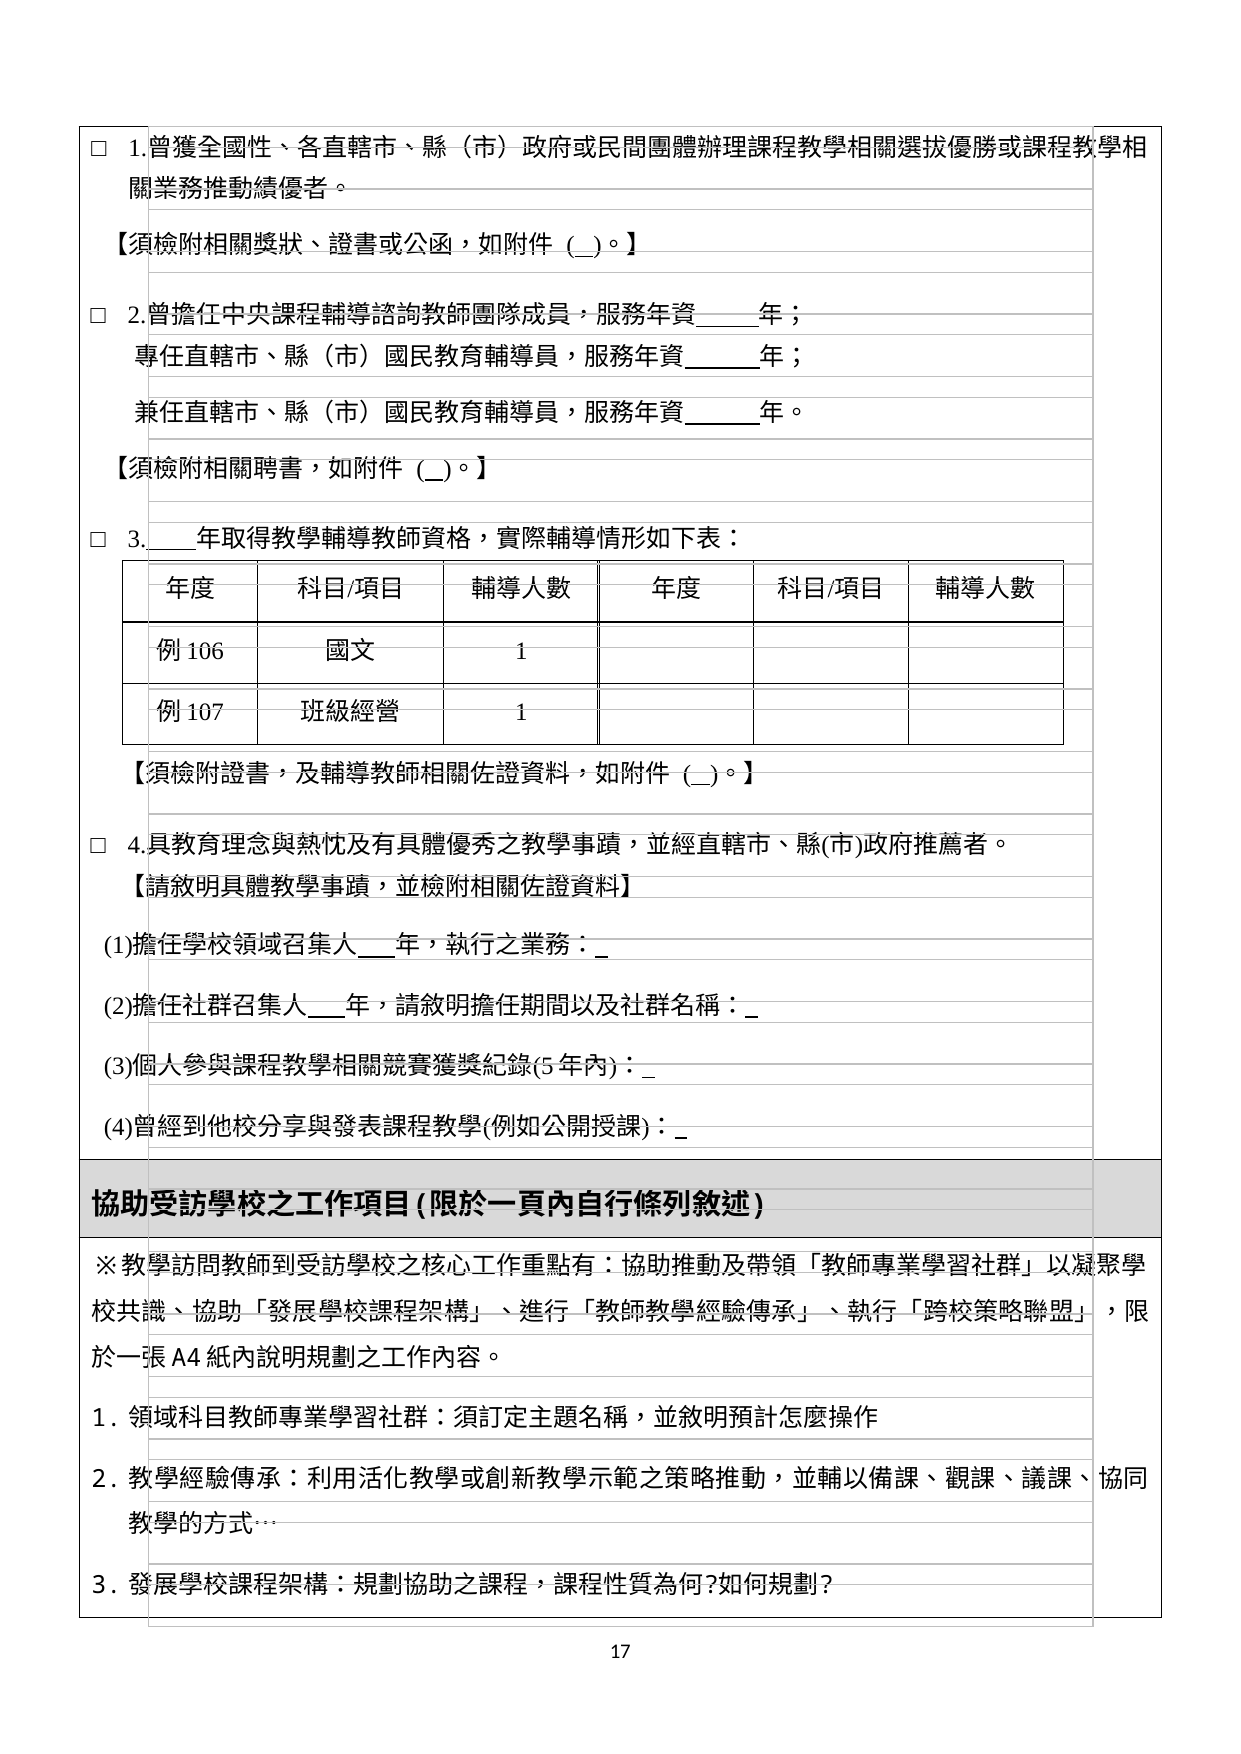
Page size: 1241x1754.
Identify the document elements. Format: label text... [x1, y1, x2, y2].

table_cell 1.曾獲全國性、各直轄市、縣（市）政府或民間團體辦理課程教學相關選拔優勝或課程教學相關業務推動績優者。 【須檢附相關獎狀、證書或公函，如附件 ( )。】 2.曾擔任中央課程輔導諮詢教師團隊成員，服務年資 年； 專任直轄市、縣（市）國民教育輔導員，服務年資 年； 兼任直轄市、縣（市）國民教育輔導員，服務年資 年。 【須檢附相關聘書，如附件 ( )。】 3. 年取得教學輔導教師資格，實際輔導情形如下表： 【須檢附證書，及輔導教師相關佐證資料，如附件 ( )。】 4.具教育理念與熱忱及有具體優秀之教學事蹟，並經直轄市、縣(市)政府推薦者。 【請敘明具體教學事蹟，並檢附相關佐證資料】 (1)擔任學校領域召集人 年，執行之業務： (2)擔任社群召集人 年，請敘明擔任期間以及社群名稱： (3)個人參與課程教學相關競賽獲獎紀錄(5年內)： (4)曾經到他校分享與發表課程教學(例如公開授課)： [149, 752, 1092, 772]
table_cell 1.曾獲全國性、各直轄市、縣（市）政府或民間團體辦理課程教學相關選拔優勝或課程教學相關業務推動績優者。 【須檢附相關獎狀、證書或公函，如附件 ( )。】 2.曾擔任中央課程輔導諮詢教師團隊成員，服務年資 年； 專任直轄市、縣（市）國民教育輔導員，服務年資 年； 兼任直轄市、縣（市）國民教育輔導員，服務年資 年。 【須檢附相關聘書，如附件 ( )。】 3. 年取得教學輔導教師資格，實際輔導情形如下表： 【須檢附證書，及輔導教師相關佐證資料，如附件 ( )。】 4.具教育理念與熱忱及有具體優秀之教學事蹟，並經直轄市、縣(市)政府推薦者。 【請敘明具體教學事蹟，並檢附相關佐證資料】 (1)擔任學校領域召集人 年，執行之業務： (2)擔任社群召集人 年，請敘明擔任期間以及社群名稱： (3)個人參與課程教學相關競賽獲獎紀錄(5年內)： (4)曾經到他校分享與發表課程教學(例如公開授課)： [149, 502, 1092, 522]
table_header 年度 [149, 585, 257, 621]
table_cell ※教學訪問教師到受訪學校之核心工作重點有：協助推動及帶領「教師專業學習社群」以凝聚學校共識、協助「發展學校課程架構」、進行「教師教學經驗傳承」、執行「跨校策略聯盟」，限於一張A4紙內說明規劃之工作內容。 領域科目教師專業學習社群：須訂定主題名稱，並敘明預計怎麼操作 教學經驗傳承：利用活化教學或創新教學示範之策略推動，並輔以備課、觀課、議課、協同教學的方式… 發展學校課程架構：規劃協助之課程，課程性質為何?如何規劃? 4. 跨校策略聯盟： [149, 1315, 1092, 1334]
table_cell [600, 710, 753, 744]
table_cell [909, 648, 1063, 683]
table_cell 1 [444, 627, 597, 647]
table_cell 1.曾獲全國性、各直轄市、縣（市）政府或民間團體辦理課程教學相關選拔優勝或課程教學相關業務推動績優者。 【須檢附相關獎狀、證書或公函，如附件 ( )。】 2.曾擔任中央課程輔導諮詢教師團隊成員，服務年資 年； 專任直轄市、縣（市）國民教育輔導員，服務年資 年； 兼任直轄市、縣（市）國民教育輔導員，服務年資 年。 【須檢附相關聘書，如附件 ( )。】 3. 年取得教學輔導教師資格，實際輔導情形如下表： 【須檢附證書，及輔導教師相關佐證資料，如附件 ( )。】 4.具教育理念與熱忱及有具體優秀之教學事蹟，並經直轄市、縣(市)政府推薦者。 【請敘明具體教學事蹟，並檢附相關佐證資料】 (1)擔任學校領域召集人 年，執行之業務： (2)擔任社群召集人 年，請敘明擔任期間以及社群名稱： (3)個人參與課程教學相關競賽獲獎紀錄(5年內)： (4)曾經到他校分享與發表課程教學(例如公開授課)： [149, 960, 1092, 1001]
table_header 科目/項目 [258, 565, 443, 584]
table_header 年度 [123, 561, 148, 621]
table_cell 協助受訪學校之工作項目(限於一頁內自行條列敘述) [591, 1190, 639, 1209]
table_cell 協助受訪學校之工作項目(限於一頁內自行條列敘述) [149, 1210, 1092, 1237]
table_cell [754, 648, 908, 683]
table_cell 1.曾獲全國性、各直轄市、縣（市）政府或民間團體辦理課程教學相關選拔優勝或課程教學相關業務推動績優者。 【須檢附相關獎狀、證書或公函，如附件 ( )。】 2.曾擔任中央課程輔導諮詢教師團隊成員，服務年資 年； 專任直轄市、縣（市）國民教育輔導員，服務年資 年； 兼任直轄市、縣（市）國民教育輔導員，服務年資 年。 【須檢附相關聘書，如附件 ( )。】 3. 年取得教學輔導教師資格，實際輔導情形如下表： 【須檢附證書，及輔導教師相關佐證資料，如附件 ( )。】 4.具教育理念與熱忱及有具體優秀之教學事蹟，並經直轄市、縣(市)政府推薦者。 【請敘明具體教學事蹟，並檢附相關佐證資料】 (1)擔任學校領域召集人 年，執行之業務： (2)擔任社群召集人 年，請敘明擔任期間以及社群名稱： (3)個人參與課程教學相關競賽獲獎紀錄(5年內)： (4)曾經到他校分享與發表課程教學(例如公開授課)： [149, 440, 1092, 459]
table_cell [754, 690, 908, 709]
table_cell 1 [444, 710, 597, 744]
table_cell 例107 [149, 710, 257, 744]
table_header 科目/項目 [754, 585, 908, 621]
table_cell ※教學訪問教師到受訪學校之核心工作重點有：協助推動及帶領「教師專業學習社群」以凝聚學校共識、協助「發展學校課程架構」、進行「教師教學經驗傳承」、執行「跨校策略聯盟」，限於一張A4紙內說明規劃之工作內容。 領域科目教師專業學習社群：須訂定主題名稱，並敘明預計怎麼操作 教學經驗傳承：利用活化教學或創新教學示範之策略推動，並輔以備課、觀課、議課、協同教學的方式… 發展學校課程架構：規劃協助之課程，課程性質為何?如何規劃? 4. 跨校策略聯盟： [1094, 1238, 1161, 1617]
table_cell 1.曾獲全國性、各直轄市、縣（市）政府或民間團體辦理課程教學相關選拔優勝或課程教學相關業務推動績優者。 【須檢附相關獎狀、證書或公函，如附件 ( )。】 2.曾擔任中央課程輔導諮詢教師團隊成員，服務年資 年； 專任直轄市、縣（市）國民教育輔導員，服務年資 年； 兼任直轄市、縣（市）國民教育輔導員，服務年資 年。 【須檢附相關聘書，如附件 ( )。】 3. 年取得教學輔導教師資格，實際輔導情形如下表： 【須檢附證書，及輔導教師相關佐證資料，如附件 ( )。】 4.具教育理念與熱忱及有具體優秀之教學事蹟，並經直轄市、縣(市)政府推薦者。 【請敘明具體教學事蹟，並檢附相關佐證資料】 (1)擔任學校領域召集人 年，執行之業務： (2)擔任社群召集人 年，請敘明擔任期間以及社群名稱： (3)個人參與課程教學相關競賽獲獎紀錄(5年內)： (4)曾經到他校分享與發表課程教學(例如公開授課)： [149, 1148, 1092, 1159]
table_cell 班級經營 [258, 710, 443, 744]
table_cell 協助受訪學校之工作項目(限於一頁內自行條列敘述) [281, 1190, 331, 1209]
table_cell 協助受訪學校之工作項目(限於一頁內自行條列敘述) [198, 1190, 242, 1209]
table_cell 1.曾獲全國性、各直轄市、縣（市）政府或民間團體辦理課程教學相關選拔優勝或課程教學相關業務推動績優者。 【須檢附相關獎狀、證書或公函，如附件 ( )。】 2.曾擔任中央課程輔導諮詢教師團隊成員，服務年資 年； 專任直轄市、縣（市）國民教育輔導員，服務年資 年； 兼任直轄市、縣（市）國民教育輔導員，服務年資 年。 【須檢附相關聘書，如附件 ( )。】 3. 年取得教學輔導教師資格，實際輔導情形如下表： 【須檢附證書，及輔導教師相關佐證資料，如附件 ( )。】 4.具教育理念與熱忱及有具體優秀之教學事蹟，並經直轄市、縣(市)政府推薦者。 【請敘明具體教學事蹟，並檢附相關佐證資料】 (1)擔任學校領域召集人 年，執行之業務： (2)擔任社群召集人 年，請敘明擔任期間以及社群名稱： (3)個人參與課程教學相關競賽獲獎紀錄(5年內)： (4)曾經到他校分享與發表課程教學(例如公開授課)： [149, 898, 1092, 938]
table_cell 1.曾獲全國性、各直轄市、縣（市）政府或民間團體辦理課程教學相關選拔優勝或課程教學相關業務推動績優者。 【須檢附相關獎狀、證書或公函，如附件 ( )。】 2.曾擔任中央課程輔導諮詢教師團隊成員，服務年資 年； 專任直轄市、縣（市）國民教育輔導員，服務年資 年； 兼任直轄市、縣（市）國民教育輔導員，服務年資 年。 【須檢附相關聘書，如附件 ( )。】 3. 年取得教學輔導教師資格，實際輔導情形如下表： 【須檢附證書，及輔導教師相關佐證資料，如附件 ( )。】 4.具教育理念與熱忱及有具體優秀之教學事蹟，並經直轄市、縣(市)政府推薦者。 【請敘明具體教學事蹟，並檢附相關佐證資料】 (1)擔任學校領域召集人 年，執行之業務： (2)擔任社群召集人 年，請敘明擔任期間以及社群名稱： (3)個人參與課程教學相關競賽獲獎紀錄(5年內)： (4)曾經到他校分享與發表課程教學(例如公開授課)： [149, 377, 1092, 397]
table_cell 1.曾獲全國性、各直轄市、縣（市）政府或民間團體辦理課程教學相關選拔優勝或課程教學相關業務推動績優者。 【須檢附相關獎狀、證書或公函，如附件 ( )。】 2.曾擔任中央課程輔導諮詢教師團隊成員，服務年資 年； 專任直轄市、縣（市）國民教育輔導員，服務年資 年； 兼任直轄市、縣（市）國民教育輔導員，服務年資 年。 【須檢附相關聘書，如附件 ( )。】 3. 年取得教學輔導教師資格，實際輔導情形如下表： 【須檢附證書，及輔導教師相關佐證資料，如附件 ( )。】 4.具教育理念與熱忱及有具體優秀之教學事蹟，並經直轄市、縣(市)政府推薦者。 【請敘明具體教學事蹟，並檢附相關佐證資料】 (1)擔任學校領域召集人 年，執行之業務： (2)擔任社群召集人 年，請敘明擔任期間以及社群名稱： (3)個人參與課程教學相關競賽獲獎紀錄(5年內)： (4)曾經到他校分享與發表課程教學(例如公開授課)： [149, 1002, 1092, 1022]
table_cell 1.曾獲全國性、各直轄市、縣（市）政府或民間團體辦理課程教學相關選拔優勝或課程教學相關業務推動績優者。 【須檢附相關獎狀、證書或公函，如附件 ( )。】 2.曾擔任中央課程輔導諮詢教師團隊成員，服務年資 年； 專任直轄市、縣（市）國民教育輔導員，服務年資 年； 兼任直轄市、縣（市）國民教育輔導員，服務年資 年。 【須檢附相關聘書，如附件 ( )。】 3. 年取得教學輔導教師資格，實際輔導情形如下表： 【須檢附證書，及輔導教師相關佐證資料，如附件 ( )。】 4.具教育理念與熱忱及有具體優秀之教學事蹟，並經直轄市、縣(市)政府推薦者。 【請敘明具體教學事蹟，並檢附相關佐證資料】 (1)擔任學校領域召集人 年，執行之業務： (2)擔任社群召集人 年，請敘明擔任期間以及社群名稱： (3)個人參與課程教學相關競賽獲獎紀錄(5年內)： (4)曾經到他校分享與發表課程教學(例如公開授課)： [80, 127, 148, 1159]
table_cell 1.曾獲全國性、各直轄市、縣（市）政府或民間團體辦理課程教學相關選拔優勝或課程教學相關業務推動績優者。 【須檢附相關獎狀、證書或公函，如附件 ( )。】 2.曾擔任中央課程輔導諮詢教師團隊成員，服務年資 年； 專任直轄市、縣（市）國民教育輔導員，服務年資 年； 兼任直轄市、縣（市）國民教育輔導員，服務年資 年。 【須檢附相關聘書，如附件 ( )。】 3. 年取得教學輔導教師資格，實際輔導情形如下表： 【須檢附證書，及輔導教師相關佐證資料，如附件 ( )。】 4.具教育理念與熱忱及有具體優秀之教學事蹟，並經直轄市、縣(市)政府推薦者。 【請敘明具體教學事蹟，並檢附相關佐證資料】 (1)擔任學校領域召集人 年，執行之業務： (2)擔任社群召集人 年，請敘明擔任期間以及社群名稱： (3)個人參與課程教學相關競賽獲獎紀錄(5年內)： (4)曾經到他校分享與發表課程教學(例如公開授課)： [149, 1023, 1092, 1063]
table_cell 1.曾獲全國性、各直轄市、縣（市）政府或民間團體辦理課程教學相關選拔優勝或課程教學相關業務推動績優者。 【須檢附相關獎狀、證書或公函，如附件 ( )。】 2.曾擔任中央課程輔導諮詢教師團隊成員，服務年資 年； 專任直轄市、縣（市）國民教育輔導員，服務年資 年； 兼任直轄市、縣（市）國民教育輔導員，服務年資 年。 【須檢附相關聘書，如附件 ( )。】 3. 年取得教學輔導教師資格，實際輔導情形如下表： 【須檢附證書，及輔導教師相關佐證資料，如附件 ( )。】 4.具教育理念與熱忱及有具體優秀之教學事蹟，並經直轄市、縣(市)政府推薦者。 【請敘明具體教學事蹟，並檢附相關佐證資料】 (1)擔任學校領域召集人 年，執行之業務： (2)擔任社群召集人 年，請敘明擔任期間以及社群名稱： (3)個人參與課程教學相關競賽獲獎紀錄(5年內)： (4)曾經到他校分享與發表課程教學(例如公開授課)： [149, 460, 1092, 501]
table_cell 1.曾獲全國性、各直轄市、縣（市）政府或民間團體辦理課程教學相關選拔優勝或課程教學相關業務推動績優者。 【須檢附相關獎狀、證書或公函，如附件 ( )。】 2.曾擔任中央課程輔導諮詢教師團隊成員，服務年資 年； 專任直轄市、縣（市）國民教育輔導員，服務年資 年； 兼任直轄市、縣（市）國民教育輔導員，服務年資 年。 【須檢附相關聘書，如附件 ( )。】 3. 年取得教學輔導教師資格，實際輔導情形如下表： 【須檢附證書，及輔導教師相關佐證資料，如附件 ( )。】 4.具教育理念與熱忱及有具體優秀之教學事蹟，並經直轄市、縣(市)政府推薦者。 【請敘明具體教學事蹟，並檢附相關佐證資料】 (1)擔任學校領域召集人 年，執行之業務： (2)擔任社群召集人 年，請敘明擔任期間以及社群名稱： (3)個人參與課程教學相關競賽獲獎紀錄(5年內)： (4)曾經到他校分享與發表課程教學(例如公開授課)： [628, 877, 1092, 897]
table_cell 協助受訪學校之工作項目(限於一頁內自行條列敘述) [149, 1190, 197, 1209]
table_cell 例107 [123, 684, 148, 744]
table_cell ※教學訪問教師到受訪學校之核心工作重點有：協助推動及帶領「教師專業學習社群」以凝聚學校共識、協助「發展學校課程架構」、進行「教師教學經驗傳承」、執行「跨校策略聯盟」，限於一張A4紙內說明規劃之工作內容。 領域科目教師專業學習社群：須訂定主題名稱，並敘明預計怎麼操作 教學經驗傳承：利用活化教學或創新教學示範之策略推動，並輔以備課、觀課、議課、協同教學的方式… 發展學校課程架構：規劃協助之課程，課程性質為何?如何規劃? 4. 跨校策略聯盟： [149, 1335, 1092, 1376]
table_cell ※教學訪問教師到受訪學校之核心工作重點有：協助推動及帶領「教師專業學習社群」以凝聚學校共識、協助「發展學校課程架構」、進行「教師教學經驗傳承」、執行「跨校策略聯盟」，限於一張A4紙內說明規劃之工作內容。 領域科目教師專業學習社群：須訂定主題名稱，並敘明預計怎麼操作 教學經驗傳承：利用活化教學或創新教學示範之策略推動，並輔以備課、觀課、議課、協同教學的方式… 發展學校課程架構：規劃協助之課程，課程性質為何?如何規劃? 4. 跨校策略聯盟： [149, 1565, 1092, 1584]
table_header 科目/項目 [754, 565, 908, 584]
table_cell 例106 [149, 627, 257, 647]
table_header 年度 [600, 585, 753, 621]
table_cell 協助受訪學校之工作項目(限於一頁內自行條列敘述) [374, 1190, 431, 1209]
table_cell [909, 627, 1063, 647]
table_cell 1.曾獲全國性、各直轄市、縣（市）政府或民間團體辦理課程教學相關選拔優勝或課程教學相關業務推動績優者。 【須檢附相關獎狀、證書或公函，如附件 ( )。】 2.曾擔任中央課程輔導諮詢教師團隊成員，服務年資 年； 專任直轄市、縣（市）國民教育輔導員，服務年資 年； 兼任直轄市、縣（市）國民教育輔導員，服務年資 年。 【須檢附相關聘書，如附件 ( )。】 3. 年取得教學輔導教師資格，實際輔導情形如下表： 【須檢附證書，及輔導教師相關佐證資料，如附件 ( )。】 4.具教育理念與熱忱及有具體優秀之教學事蹟，並經直轄市、縣(市)政府推薦者。 【請敘明具體教學事蹟，並檢附相關佐證資料】 (1)擔任學校領域召集人 年，執行之業務： (2)擔任社群召集人 年，請敘明擔任期間以及社群名稱： (3)個人參與課程教學相關競賽獲獎紀錄(5年內)： (4)曾經到他校分享與發表課程教學(例如公開授課)： [1094, 127, 1161, 1159]
table_cell 1.曾獲全國性、各直轄市、縣（市）政府或民間團體辦理課程教學相關選拔優勝或課程教學相關業務推動績優者。 【須檢附相關獎狀、證書或公函，如附件 ( )。】 2.曾擔任中央課程輔導諮詢教師團隊成員，服務年資 年； 專任直轄市、縣（市）國民教育輔導員，服務年資 年； 兼任直轄市、縣（市）國民教育輔導員，服務年資 年。 【須檢附相關聘書，如附件 ( )。】 3. 年取得教學輔導教師資格，實際輔導情形如下表： 【須檢附證書，及輔導教師相關佐證資料，如附件 ( )。】 4.具教育理念與熱忱及有具體優秀之教學事蹟，並經直轄市、縣(市)政府推薦者。 【請敘明具體教學事蹟，並檢附相關佐證資料】 (1)擔任學校領域召集人 年，執行之業務： (2)擔任社群召集人 年，請敘明擔任期間以及社群名稱： (3)個人參與課程教學相關競賽獲獎紀錄(5年內)： (4)曾經到他校分享與發表課程教學(例如公開授課)： [149, 210, 1092, 251]
table_cell 1.曾獲全國性、各直轄市、縣（市）政府或民間團體辦理課程教學相關選拔優勝或課程教學相關業務推動績優者。 【須檢附相關獎狀、證書或公函，如附件 ( )。】 2.曾擔任中央課程輔導諮詢教師團隊成員，服務年資 年； 專任直轄市、縣（市）國民教育輔導員，服務年資 年； 兼任直轄市、縣（市）國民教育輔導員，服務年資 年。 【須檢附相關聘書，如附件 ( )。】 3. 年取得教學輔導教師資格，實際輔導情形如下表： 【須檢附證書，及輔導教師相關佐證資料，如附件 ( )。】 4.具教育理念與熱忱及有具體優秀之教學事蹟，並經直轄市、縣(市)政府推薦者。 【請敘明具體教學事蹟，並檢附相關佐證資料】 (1)擔任學校領域召集人 年，執行之業務： (2)擔任社群召集人 年，請敘明擔任期間以及社群名稱： (3)個人參與課程教學相關競賽獲獎紀錄(5年內)： (4)曾經到他校分享與發表課程教學(例如公開授課)： [149, 335, 1092, 376]
table_cell 1 [444, 690, 597, 709]
table_cell [754, 710, 908, 744]
table_cell ※教學訪問教師到受訪學校之核心工作重點有：協助推動及帶領「教師專業學習社群」以凝聚學校共識、協助「發展學校課程架構」、進行「教師教學經驗傳承」、執行「跨校策略聯盟」，限於一張A4紙內說明規劃之工作內容。 領域科目教師專業學習社群：須訂定主題名稱，並敘明預計怎麼操作 教學經驗傳承：利用活化教學或創新教學示範之策略推動，並輔以備課、觀課、議課、協同教學的方式… 發展學校課程架構：規劃協助之課程，課程性質為何?如何規劃? 4. 跨校策略聯盟： [149, 1523, 1092, 1563]
table_cell 國文 [329, 641, 338, 647]
table_header 輔導人數 [909, 585, 1063, 621]
table_cell ※教學訪問教師到受訪學校之核心工作重點有：協助推動及帶領「教師專業學習社群」以凝聚學校共識、協助「發展學校課程架構」、進行「教師教學經驗傳承」、執行「跨校策略聯盟」，限於一張A4紙內說明規劃之工作內容。 領域科目教師專業學習社群：須訂定主題名稱，並敘明預計怎麼操作 教學經驗傳承：利用活化教學或創新教學示範之策略推動，並輔以備課、觀課、議課、協同教學的方式… 發展學校課程架構：規劃協助之課程，課程性質為何?如何規劃? 4. 跨校策略聯盟： [80, 1238, 148, 1617]
table_cell 協助受訪學校之工作項目(限於一頁內自行條列敘述) [258, 1190, 286, 1209]
table_header 年度 [600, 565, 753, 584]
table_cell 1.曾獲全國性、各直轄市、縣（市）政府或民間團體辦理課程教學相關選拔優勝或課程教學相關業務推動績優者。 【須檢附相關獎狀、證書或公函，如附件 ( )。】 2.曾擔任中央課程輔導諮詢教師團隊成員，服務年資 年； 專任直轄市、縣（市）國民教育輔導員，服務年資 年； 兼任直轄市、縣（市）國民教育輔導員，服務年資 年。 【須檢附相關聘書，如附件 ( )。】 3. 年取得教學輔導教師資格，實際輔導情形如下表： 【須檢附證書，及輔導教師相關佐證資料，如附件 ( )。】 4.具教育理念與熱忱及有具體優秀之教學事蹟，並經直轄市、縣(市)政府推薦者。 【請敘明具體教學事蹟，並檢附相關佐證資料】 (1)擔任學校領域召集人 年，執行之業務： (2)擔任社群召集人 年，請敘明擔任期間以及社群名稱： (3)個人參與課程教學相關競賽獲獎紀錄(5年內)： (4)曾經到他校分享與發表課程教學(例如公開授課)： [149, 773, 1092, 813]
table_cell 1.曾獲全國性、各直轄市、縣（市）政府或民間團體辦理課程教學相關選拔優勝或課程教學相關業務推動績優者。 【須檢附相關獎狀、證書或公函，如附件 ( )。】 2.曾擔任中央課程輔導諮詢教師團隊成員，服務年資 年； 專任直轄市、縣（市）國民教育輔導員，服務年資 年； 兼任直轄市、縣（市）國民教育輔導員，服務年資 年。 【須檢附相關聘書，如附件 ( )。】 3. 年取得教學輔導教師資格，實際輔導情形如下表： 【須檢附證書，及輔導教師相關佐證資料，如附件 ( )。】 4.具教育理念與熱忱及有具體優秀之教學事蹟，並經直轄市、縣(市)政府推薦者。 【請敘明具體教學事蹟，並檢附相關佐證資料】 (1)擔任學校領域召集人 年，執行之業務： (2)擔任社群召集人 年，請敘明擔任期間以及社群名稱： (3)個人參與課程教學相關競賽獲獎紀錄(5年內)： (4)曾經到他校分享與發表課程教學(例如公開授課)： [149, 940, 1092, 959]
table_cell ※教學訪問教師到受訪學校之核心工作重點有：協助推動及帶領「教師專業學習社群」以凝聚學校共識、協助「發展學校課程架構」、進行「教師教學經驗傳承」、執行「跨校策略聯盟」，限於一張A4紙內說明規劃之工作內容。 領域科目教師專業學習社群：須訂定主題名稱，並敘明預計怎麼操作 教學經驗傳承：利用活化教學或創新教學示範之策略推動，並輔以備課、觀課、議課、協同教學的方式… 發展學校課程架構：規劃協助之課程，課程性質為何?如何規劃? 4. 跨校策略聯盟： [149, 1398, 1092, 1438]
table_cell [600, 627, 753, 647]
table_cell [909, 684, 1063, 688]
table_header 輔導人數 [444, 585, 597, 621]
table_cell 協助受訪學校之工作項目(限於一頁內自行條列敘述) [1094, 1160, 1161, 1237]
table_header 輔導人數 [556, 586, 564, 597]
table_header 輔導人數 [909, 565, 1063, 584]
table_cell 1 [444, 648, 597, 683]
table_cell 協助受訪學校之工作項目(限於一頁內自行條列敘述) [341, 1190, 371, 1209]
table_cell 國文 [329, 648, 346, 658]
table_cell ※教學訪問教師到受訪學校之核心工作重點有：協助推動及帶領「教師專業學習社群」以凝聚學校共識、協助「發展學校課程架構」、進行「教師教學經驗傳承」、執行「跨校策略聯盟」，限於一張A4紙內說明規劃之工作內容。 領域科目教師專業學習社群：須訂定主題名稱，並敘明預計怎麼操作 教學經驗傳承：利用活化教學或創新教學示範之策略推動，並輔以備課、觀課、議課、協同教學的方式… 發展學校課程架構：規劃協助之課程，課程性質為何?如何規劃? 4. 跨校策略聯盟： [149, 1377, 1092, 1397]
table_cell 1.曾獲全國性、各直轄市、縣（市）政府或民間團體辦理課程教學相關選拔優勝或課程教學相關業務推動績優者。 【須檢附相關獎狀、證書或公函，如附件 ( )。】 2.曾擔任中央課程輔導諮詢教師團隊成員，服務年資 年； 專任直轄市、縣（市）國民教育輔導員，服務年資 年； 兼任直轄市、縣（市）國民教育輔導員，服務年資 年。 【須檢附相關聘書，如附件 ( )。】 3. 年取得教學輔導教師資格，實際輔導情形如下表： 【須檢附證書，及輔導教師相關佐證資料，如附件 ( )。】 4.具教育理念與熱忱及有具體優秀之教學事蹟，並經直轄市、縣(市)政府推薦者。 【請敘明具體教學事蹟，並檢附相關佐證資料】 (1)擔任學校領域召集人 年，執行之業務： (2)擔任社群召集人 年，請敘明擔任期間以及社群名稱： (3)個人參與課程教學相關競賽獲獎紀錄(5年內)： (4)曾經到他校分享與發表課程教學(例如公開授課)： [149, 815, 1092, 834]
table_cell ※教學訪問教師到受訪學校之核心工作重點有：協助推動及帶領「教師專業學習社群」以凝聚學校共識、協助「發展學校課程架構」、進行「教師教學經驗傳承」、執行「跨校策略聯盟」，限於一張A4紙內說明規劃之工作內容。 領域科目教師專業學習社群：須訂定主題名稱，並敘明預計怎麼操作 教學經驗傳承：利用活化教學或創新教學示範之策略推動，並輔以備課、觀課、議課、協同教學的方式… 發展學校課程架構：規劃協助之課程，課程性質為何?如何規劃? 4. 跨校策略聯盟： [149, 1502, 1092, 1522]
table_header 輔導人數 [444, 565, 597, 584]
table_cell 1.曾獲全國性、各直轄市、縣（市）政府或民間團體辦理課程教學相關選拔優勝或課程教學相關業務推動績優者。 【須檢附相關獎狀、證書或公函，如附件 ( )。】 2.曾擔任中央課程輔導諮詢教師團隊成員，服務年資 年； 專任直轄市、縣（市）國民教育輔導員，服務年資 年； 兼任直轄市、縣（市）國民教育輔導員，服務年資 年。 【須檢附相關聘書，如附件 ( )。】 3. 年取得教學輔導教師資格，實際輔導情形如下表： 【須檢附證書，及輔導教師相關佐證資料，如附件 ( )。】 4.具教育理念與熱忱及有具體優秀之教學事蹟，並經直轄市、縣(市)政府推薦者。 【請敘明具體教學事蹟，並檢附相關佐證資料】 (1)擔任學校領域召集人 年，執行之業務： (2)擔任社群召集人 年，請敘明擔任期間以及社群名稱： (3)個人參與課程教學相關競賽獲獎紀錄(5年內)： (4)曾經到他校分享與發表課程教學(例如公開授課)： [149, 1127, 1092, 1147]
table_cell ※教學訪問教師到受訪學校之核心工作重點有：協助推動及帶領「教師專業學習社群」以凝聚學校共識、協助「發展學校課程架構」、進行「教師教學經驗傳承」、執行「跨校策略聯盟」，限於一張A4紙內說明規劃之工作內容。 領域科目教師專業學習社群：須訂定主題名稱，並敘明預計怎麼操作 教學經驗傳承：利用活化教學或創新教學示範之策略推動，並輔以備課、觀課、議課、協同教學的方式… 發展學校課程架構：規劃協助之課程，課程性質為何?如何規劃? 4. 跨校策略聯盟： [149, 1238, 1092, 1251]
table_cell 1.曾獲全國性、各直轄市、縣（市）政府或民間團體辦理課程教學相關選拔優勝或課程教學相關業務推動績優者。 【須檢附相關獎狀、證書或公函，如附件 ( )。】 2.曾擔任中央課程輔導諮詢教師團隊成員，服務年資 年； 專任直轄市、縣（市）國民教育輔導員，服務年資 年； 兼任直轄市、縣（市）國民教育輔導員，服務年資 年。 【須檢附相關聘書，如附件 ( )。】 3. 年取得教學輔導教師資格，實際輔導情形如下表： 【須檢附證書，及輔導教師相關佐證資料，如附件 ( )。】 4.具教育理念與熱忱及有具體優秀之教學事蹟，並經直轄市、縣(市)政府推薦者。 【請敘明具體教學事蹟，並檢附相關佐證資料】 (1)擔任學校領域召集人 年，執行之業務： (2)擔任社群召集人 年，請敘明擔任期間以及社群名稱： (3)個人參與課程教學相關競賽獲獎紀錄(5年內)： (4)曾經到他校分享與發表課程教學(例如公開授課)： [149, 710, 1092, 751]
table_cell 1 [444, 684, 597, 688]
table_cell 班級經營 [258, 684, 443, 688]
table_header 科目/項目 [258, 585, 443, 621]
table_cell 班級經營 [258, 690, 443, 709]
table_cell 例106 [123, 623, 148, 683]
table_cell ※教學訪問教師到受訪學校之核心工作重點有：協助推動及帶領「教師專業學習社群」以凝聚學校共識、協助「發展學校課程架構」、進行「教師教學經驗傳承」、執行「跨校策略聯盟」，限於一張A4紙內說明規劃之工作內容。 領域科目教師專業學習社群：須訂定主題名稱，並敘明預計怎麼操作 教學經驗傳承：利用活化教學或創新教學示範之策略推動，並輔以備課、觀課、議課、協同教學的方式… 發展學校課程架構：規劃協助之課程，課程性質為何?如何規劃? 4. 跨校策略聯盟： [149, 1440, 1092, 1459]
table_cell 1.曾獲全國性、各直轄市、縣（市）政府或民間團體辦理課程教學相關選拔優勝或課程教學相關業務推動績優者。 【須檢附相關獎狀、證書或公函，如附件 ( )。】 2.曾擔任中央課程輔導諮詢教師團隊成員，服務年資 年； 專任直轄市、縣（市）國民教育輔導員，服務年資 年； 兼任直轄市、縣（市）國民教育輔導員，服務年資 年。 【須檢附相關聘書，如附件 ( )。】 3. 年取得教學輔導教師資格，實際輔導情形如下表： 【須檢附證書，及輔導教師相關佐證資料，如附件 ( )。】 4.具教育理念與熱忱及有具體優秀之教學事蹟，並經直轄市、縣(市)政府推薦者。 【請敘明具體教學事蹟，並檢附相關佐證資料】 (1)擔任學校領域召集人 年，執行之業務： (2)擔任社群召集人 年，請敘明擔任期間以及社群名稱： (3)個人參與課程教學相關競賽獲獎紀錄(5年內)： (4)曾經到他校分享與發表課程教學(例如公開授課)： [149, 190, 1092, 209]
table_cell 例107 [149, 690, 257, 709]
table_cell 1.曾獲全國性、各直轄市、縣（市）政府或民間團體辦理課程教學相關選拔優勝或課程教學相關業務推動績優者。 【須檢附相關獎狀、證書或公函，如附件 ( )。】 2.曾擔任中央課程輔導諮詢教師團隊成員，服務年資 年； 專任直轄市、縣（市）國民教育輔導員，服務年資 年； 兼任直轄市、縣（市）國民教育輔導員，服務年資 年。 【須檢附相關聘書，如附件 ( )。】 3. 年取得教學輔導教師資格，實際輔導情形如下表： 【須檢附證書，及輔導教師相關佐證資料，如附件 ( )。】 4.具教育理念與熱忱及有具體優秀之教學事蹟，並經直轄市、縣(市)政府推薦者。 【請敘明具體教學事蹟，並檢附相關佐證資料】 (1)擔任學校領域召集人 年，執行之業務： (2)擔任社群召集人 年，請敘明擔任期間以及社群名稱： (3)個人參與課程教學相關競賽獲獎紀錄(5年內)： (4)曾經到他校分享與發表課程教學(例如公開授課)： [149, 835, 1092, 876]
table_cell [909, 710, 1063, 744]
table_cell 1.曾獲全國性、各直轄市、縣（市）政府或民間團體辦理課程教學相關選拔優勝或課程教學相關業務推動績優者。 【須檢附相關獎狀、證書或公函，如附件 ( )。】 2.曾擔任中央課程輔導諮詢教師團隊成員，服務年資 年； 專任直轄市、縣（市）國民教育輔導員，服務年資 年； 兼任直轄市、縣（市）國民教育輔導員，服務年資 年。 【須檢附相關聘書，如附件 ( )。】 3. 年取得教學輔導教師資格，實際輔導情形如下表： 【須檢附證書，及輔導教師相關佐證資料，如附件 ( )。】 4.具教育理念與熱忱及有具體優秀之教學事蹟，並經直轄市、縣(市)政府推薦者。 【請敘明具體教學事蹟，並檢附相關佐證資料】 (1)擔任學校領域召集人 年，執行之業務： (2)擔任社群召集人 年，請敘明擔任期間以及社群名稱： (3)個人參與課程教學相關競賽獲獎紀錄(5年內)： (4)曾經到他校分享與發表課程教學(例如公開授課)： [149, 1085, 1092, 1126]
table_cell 協助受訪學校之工作項目(限於一頁內自行條列敘述) [80, 1160, 148, 1237]
table_cell 國文 [258, 648, 443, 683]
table_cell [600, 684, 753, 688]
table_cell ※教學訪問教師到受訪學校之核心工作重點有：協助推動及帶領「教師專業學習社群」以凝聚學校共識、協助「發展學校課程架構」、進行「教師教學經驗傳承」、執行「跨校策略聯盟」，限於一張A4紙內說明規劃之工作內容。 領域科目教師專業學習社群：須訂定主題名稱，並敘明預計怎麼操作 教學經驗傳承：利用活化教學或創新教學示範之策略推動，並輔以備課、觀課、議課、協同教學的方式… 發展學校課程架構：規劃協助之課程，課程性質為何?如何規劃? 4. 跨校策略聯盟： [149, 1460, 1092, 1501]
table_cell [754, 627, 908, 647]
table_cell [909, 690, 1063, 709]
table_cell [754, 684, 908, 688]
table_cell [600, 690, 753, 709]
table_cell 1.曾獲全國性、各直轄市、縣（市）政府或民間團體辦理課程教學相關選拔優勝或課程教學相關業務推動績優者。 【須檢附相關獎狀、證書或公函，如附件 ( )。】 2.曾擔任中央課程輔導諮詢教師團隊成員，服務年資 年； 專任直轄市、縣（市）國民教育輔導員，服務年資 年； 兼任直轄市、縣（市）國民教育輔導員，服務年資 年。 【須檢附相關聘書，如附件 ( )。】 3. 年取得教學輔導教師資格，實際輔導情形如下表： 【須檢附證書，及輔導教師相關佐證資料，如附件 ( )。】 4.具教育理念與熱忱及有具體優秀之教學事蹟，並經直轄市、縣(市)政府推薦者。 【請敘明具體教學事蹟，並檢附相關佐證資料】 (1)擔任學校領域召集人 年，執行之業務： (2)擔任社群召集人 年，請敘明擔任期間以及社群名稱： (3)個人參與課程教學相關競賽獲獎紀錄(5年內)： (4)曾經到他校分享與發表課程教學(例如公開授課)： [149, 398, 1092, 438]
table_cell 1.曾獲全國性、各直轄市、縣（市）政府或民間團體辦理課程教學相關選拔優勝或課程教學相關業務推動績優者。 【須檢附相關獎狀、證書或公函，如附件 ( )。】 2.曾擔任中央課程輔導諮詢教師團隊成員，服務年資 年； 專任直轄市、縣（市）國民教育輔導員，服務年資 年； 兼任直轄市、縣（市）國民教育輔導員，服務年資 年。 【須檢附相關聘書，如附件 ( )。】 3. 年取得教學輔導教師資格，實際輔導情形如下表： 【須檢附證書，及輔導教師相關佐證資料，如附件 ( )。】 4.具教育理念與熱忱及有具體優秀之教學事蹟，並經直轄市、縣(市)政府推薦者。 【請敘明具體教學事蹟，並檢附相關佐證資料】 (1)擔任學校領域召集人 年，執行之業務： (2)擔任社群召集人 年，請敘明擔任期間以及社群名稱： (3)個人參與課程教學相關競賽獲獎紀錄(5年內)： (4)曾經到他校分享與發表課程教學(例如公開授課)： [149, 523, 1092, 563]
table_cell 國文 [258, 627, 443, 647]
table_cell ※教學訪問教師到受訪學校之核心工作重點有：協助推動及帶領「教師專業學習社群」以凝聚學校共識、協助「發展學校課程架構」、進行「教師教學經驗傳承」、執行「跨校策略聯盟」，限於一張A4紙內說明規劃之工作內容。 領域科目教師專業學習社群：須訂定主題名稱，並敘明預計怎麼操作 教學經驗傳承：利用活化教學或創新教學示範之策略推動，並輔以備課、觀課、議課、協同教學的方式… 發展學校課程架構：規劃協助之課程，課程性質為何?如何規劃? 4. 跨校策略聯盟： [149, 1273, 1092, 1313]
table_cell 協助受訪學校之工作項目(限於一頁內自行條列敘述) [149, 1160, 1092, 1188]
table_cell 協助受訪學校之工作項目(限於一頁內自行條列敘述) [471, 1190, 559, 1209]
table_cell 1.曾獲全國性、各直轄市、縣（市）政府或民間團體辦理課程教學相關選拔優勝或課程教學相關業務推動績優者。 【須檢附相關獎狀、證書或公函，如附件 ( )。】 2.曾擔任中央課程輔導諮詢教師團隊成員，服務年資 年； 專任直轄市、縣（市）國民教育輔導員，服務年資 年； 兼任直轄市、縣（市）國民教育輔導員，服務年資 年。 【須檢附相關聘書，如附件 ( )。】 3. 年取得教學輔導教師資格，實際輔導情形如下表： 【須檢附證書，及輔導教師相關佐證資料，如附件 ( )。】 4.具教育理念與熱忱及有具體優秀之教學事蹟，並經直轄市、縣(市)政府推薦者。 【請敘明具體教學事蹟，並檢附相關佐證資料】 (1)擔任學校領域召集人 年，執行之業務： (2)擔任社群召集人 年，請敘明擔任期間以及社群名稱： (3)個人參與課程教學相關競賽獲獎紀錄(5年內)： (4)曾經到他校分享與發表課程教學(例如公開授課)： [149, 315, 1092, 334]
table_cell ※教學訪問教師到受訪學校之核心工作重點有：協助推動及帶領「教師專業學習社群」以凝聚學校共識、協助「發展學校課程架構」、進行「教師教學經驗傳承」、執行「跨校策略聯盟」，限於一張A4紙內說明規劃之工作內容。 領域科目教師專業學習社群：須訂定主題名稱，並敘明預計怎麼操作 教學經驗傳承：利用活化教學或創新教學示範之策略推動，並輔以備課、觀課、議課、協同教學的方式… 發展學校課程架構：規劃協助之課程，課程性質為何?如何規劃? 4. 跨校策略聯盟： [149, 1252, 1092, 1272]
table_cell ※教學訪問教師到受訪學校之核心工作重點有：協助推動及帶領「教師專業學習社群」以凝聚學校共識、協助「發展學校課程架構」、進行「教師教學經驗傳承」、執行「跨校策略聯盟」，限於一張A4紙內說明規劃之工作內容。 領域科目教師專業學習社群：須訂定主題名稱，並敘明預計怎麼操作 教學經驗傳承：利用活化教學或創新教學示範之策略推動，並輔以備課、觀課、議課、協同教學的方式… 發展學校課程架構：規劃協助之課程，課程性質為何?如何規劃? 4. 跨校策略聯盟： [149, 1585, 1092, 1617]
table_header 年度 [149, 565, 257, 584]
table_cell 協助受訪學校之工作項目(限於一頁內自行條列敘述) [741, 1190, 1092, 1209]
table_cell [600, 648, 753, 683]
table_cell 1.曾獲全國性、各直轄市、縣（市）政府或民間團體辦理課程教學相關選拔優勝或課程教學相關業務推動績優者。 【須檢附相關獎狀、證書或公函，如附件 ( )。】 2.曾擔任中央課程輔導諮詢教師團隊成員，服務年資 年； 專任直轄市、縣（市）國民教育輔導員，服務年資 年； 兼任直轄市、縣（市）國民教育輔導員，服務年資 年。 【須檢附相關聘書，如附件 ( )。】 3. 年取得教學輔導教師資格，實際輔導情形如下表： 【須檢附證書，及輔導教師相關佐證資料，如附件 ( )。】 4.具教育理念與熱忱及有具體優秀之教學事蹟，並經直轄市、縣(市)政府推薦者。 【請敘明具體教學事蹟，並檢附相關佐證資料】 (1)擔任學校領域召集人 年，執行之業務： (2)擔任社群召集人 年，請敘明擔任期間以及社群名稱： (3)個人參與課程教學相關競賽獲獎紀錄(5年內)： (4)曾經到他校分享與發表課程教學(例如公開授課)： [149, 148, 1092, 188]
table_cell 例107 [149, 684, 257, 688]
table_cell 1.曾獲全國性、各直轄市、縣（市）政府或民間團體辦理課程教學相關選拔優勝或課程教學相關業務推動績優者。 【須檢附相關獎狀、證書或公函，如附件 ( )。】 2.曾擔任中央課程輔導諮詢教師團隊成員，服務年資 年； 專任直轄市、縣（市）國民教育輔導員，服務年資 年； 兼任直轄市、縣（市）國民教育輔導員，服務年資 年。 【須檢附相關聘書，如附件 ( )。】 3. 年取得教學輔導教師資格，實際輔導情形如下表： 【須檢附證書，及輔導教師相關佐證資料，如附件 ( )。】 4.具教育理念與熱忱及有具體優秀之教學事蹟，並經直轄市、縣(市)政府推薦者。 【請敘明具體教學事蹟，並檢附相關佐證資料】 (1)擔任學校領域召集人 年，執行之業務： (2)擔任社群召集人 年，請敘明擔任期間以及社群名稱： (3)個人參與課程教學相關競賽獲獎紀錄(5年內)： (4)曾經到他校分享與發表課程教學(例如公開授課)： [149, 1065, 1092, 1084]
table_header 輔導人數 [1020, 586, 1028, 597]
table_cell 1.曾獲全國性、各直轄市、縣（市）政府或民間團體辦理課程教學相關選拔優勝或課程教學相關業務推動績優者。 【須檢附相關獎狀、證書或公函，如附件 ( )。】 2.曾擔任中央課程輔導諮詢教師團隊成員，服務年資 年； 專任直轄市、縣（市）國民教育輔導員，服務年資 年； 兼任直轄市、縣（市）國民教育輔導員，服務年資 年。 【須檢附相關聘書，如附件 ( )。】 3. 年取得教學輔導教師資格，實際輔導情形如下表： 【須檢附證書，及輔導教師相關佐證資料，如附件 ( )。】 4.具教育理念與熱忱及有具體優秀之教學事蹟，並經直轄市、縣(市)政府推薦者。 【請敘明具體教學事蹟，並檢附相關佐證資料】 (1)擔任學校領域召集人 年，執行之業務： (2)擔任社群召集人 年，請敘明擔任期間以及社群名稱： (3)個人參與課程教學相關競賽獲獎紀錄(5年內)： (4)曾經到他校分享與發表課程教學(例如公開授課)： [149, 127, 1092, 147]
table_cell 例106 [149, 648, 257, 683]
table_cell 1.曾獲全國性、各直轄市、縣（市）政府或民間團體辦理課程教學相關選拔優勝或課程教學相關業務推動績優者。 【須檢附相關獎狀、證書或公函，如附件 ( )。】 2.曾擔任中央課程輔導諮詢教師團隊成員，服務年資 年； 專任直轄市、縣（市）國民教育輔導員，服務年資 年； 兼任直轄市、縣（市）國民教育輔導員，服務年資 年。 【須檢附相關聘書，如附件 ( )。】 3. 年取得教學輔導教師資格，實際輔導情形如下表： 【須檢附證書，及輔導教師相關佐證資料，如附件 ( )。】 4.具教育理念與熱忱及有具體優秀之教學事蹟，並經直轄市、縣(市)政府推薦者。 【請敘明具體教學事蹟，並檢附相關佐證資料】 (1)擔任學校領域召集人 年，執行之業務： (2)擔任社群召集人 年，請敘明擔任期間以及社群名稱： (3)個人參與課程教學相關競賽獲獎紀錄(5年內)： (4)曾經到他校分享與發表課程教學(例如公開授課)： [149, 273, 1092, 313]
table_cell 協助受訪學校之工作項目(限於一頁內自行條列敘述) [645, 1190, 686, 1209]
table_cell 1.曾獲全國性、各直轄市、縣（市）政府或民間團體辦理課程教學相關選拔優勝或課程教學相關業務推動績優者。 【須檢附相關獎狀、證書或公函，如附件 ( )。】 2.曾擔任中央課程輔導諮詢教師團隊成員，服務年資 年； 專任直轄市、縣（市）國民教育輔導員，服務年資 年； 兼任直轄市、縣（市）國民教育輔導員，服務年資 年。 【須檢附相關聘書，如附件 ( )。】 3. 年取得教學輔導教師資格，實際輔導情形如下表： 【須檢附證書，及輔導教師相關佐證資料，如附件 ( )。】 4.具教育理念與熱忱及有具體優秀之教學事蹟，並經直轄市、縣(市)政府推薦者。 【請敘明具體教學事蹟，並檢附相關佐證資料】 (1)擔任學校領域召集人 年，執行之業務： (2)擔任社群召集人 年，請敘明擔任期間以及社群名稱： (3)個人參與課程教學相關競賽獲獎紀錄(5年內)： (4)曾經到他校分享與發表課程教學(例如公開授課)： [149, 252, 1092, 272]
